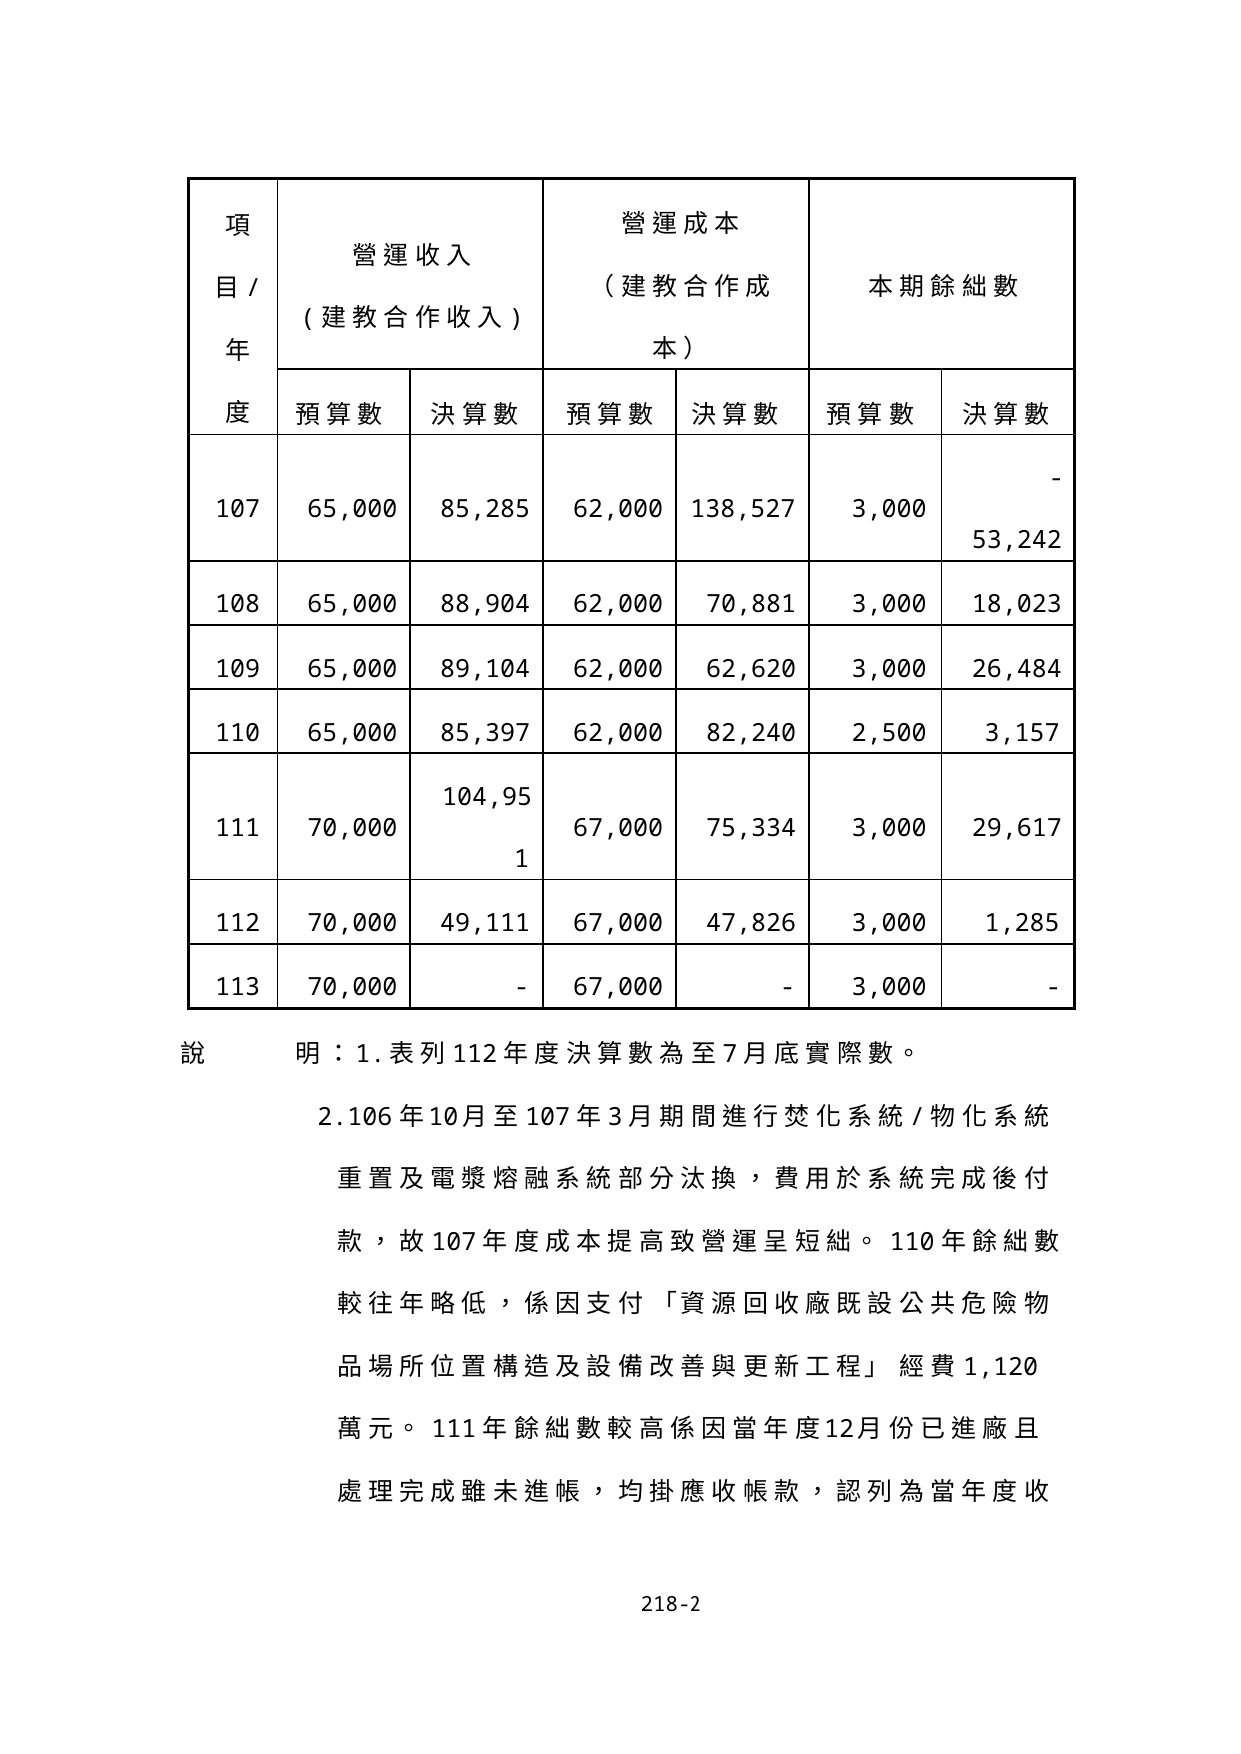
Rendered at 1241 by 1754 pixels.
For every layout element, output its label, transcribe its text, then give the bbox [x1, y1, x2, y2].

table_cell 109 [190, 626, 277, 688]
table_header 項目/ 年度 [190, 180, 277, 433]
table_cell 111 [190, 754, 277, 879]
table_cell 110 [190, 690, 277, 752]
table_cell 3,000 [810, 626, 941, 688]
table_cell 75,334 [677, 754, 808, 879]
table_cell - [677, 945, 808, 1007]
table_cell 49,111 [411, 880, 542, 943]
table_cell 104,951 [411, 754, 542, 879]
table_cell 89,104 [411, 626, 542, 688]
table_cell 138,527 [677, 435, 808, 560]
table_cell 82,240 [677, 690, 808, 752]
table_cell -53,242 [942, 435, 1073, 560]
table_cell 3,000 [810, 880, 941, 943]
table_cell 108 [190, 562, 277, 624]
table_cell 1,285 [942, 880, 1073, 943]
table_cell 62,000 [544, 626, 675, 688]
table_cell 70,000 [278, 754, 409, 879]
table_cell 67,000 [544, 880, 675, 943]
table_header 營運成本 （建教合作成本） [544, 180, 808, 368]
table_cell 決算數 [942, 370, 1073, 433]
table_cell 3,000 [810, 754, 941, 879]
table_cell 47,826 [677, 880, 808, 943]
table_cell 預算數 [544, 370, 675, 433]
table_cell 3,000 [810, 562, 941, 624]
table_cell 3,000 [810, 945, 941, 1007]
table_cell 預算數 [278, 370, 409, 433]
table_cell 決算數 [677, 370, 808, 433]
table_cell 29,617 [942, 754, 1073, 879]
table_cell 3,157 [942, 690, 1073, 752]
table_cell 70,000 [278, 880, 409, 943]
table_cell 85,397 [411, 690, 542, 752]
table_cell 預算數 [810, 370, 941, 433]
table_cell - [942, 945, 1073, 1007]
table_cell 65,000 [278, 435, 409, 560]
table_cell 62,000 [544, 562, 675, 624]
table_cell 65,000 [278, 626, 409, 688]
table_cell 65,000 [278, 562, 409, 624]
table_cell - [411, 945, 542, 1007]
table_cell 2,500 [810, 690, 941, 752]
table_cell 67,000 [544, 754, 675, 879]
table_header 本期餘絀數 [810, 180, 1073, 368]
table_cell 62,000 [544, 435, 675, 560]
table_cell 113 [190, 945, 277, 1007]
text 2.106年10月至107年3月期間進行焚化系統/物化系統重置及電漿熔融系統部分汰換，費用於系統完成後付款，故107年度成本提高致營運呈短絀。110年餘絀數較往年略低，係因支付「資源回收廠既設公共危險物品場所位置構造及設備改善與更新工程」經費1,120萬元。111年餘絀數較高係因當年度12月份已進廠且處理完成雖未進帳，均掛應收帳款，認列為當年度收 [303, 1072, 1063, 1510]
table_cell 88,904 [411, 562, 542, 624]
table_cell 65,000 [278, 690, 409, 752]
table_cell 107 [190, 435, 277, 560]
table_cell 決算數 [411, 370, 542, 433]
table_cell 26,484 [942, 626, 1073, 688]
table_header 營運收入 (建教合作收入) [278, 180, 542, 368]
table_cell 3,000 [810, 435, 941, 560]
table_cell 70,000 [278, 945, 409, 1007]
text 說 明：1.表列112年度決算數為至7月底實際數。 [177, 1010, 1063, 1072]
table_cell 85,285 [411, 435, 542, 560]
table_cell 70,881 [677, 562, 808, 624]
table_cell 62,620 [677, 626, 808, 688]
table_cell 112 [190, 880, 277, 943]
table_cell 67,000 [544, 945, 675, 1007]
table_cell 18,023 [942, 562, 1073, 624]
table_cell 62,000 [544, 690, 675, 752]
